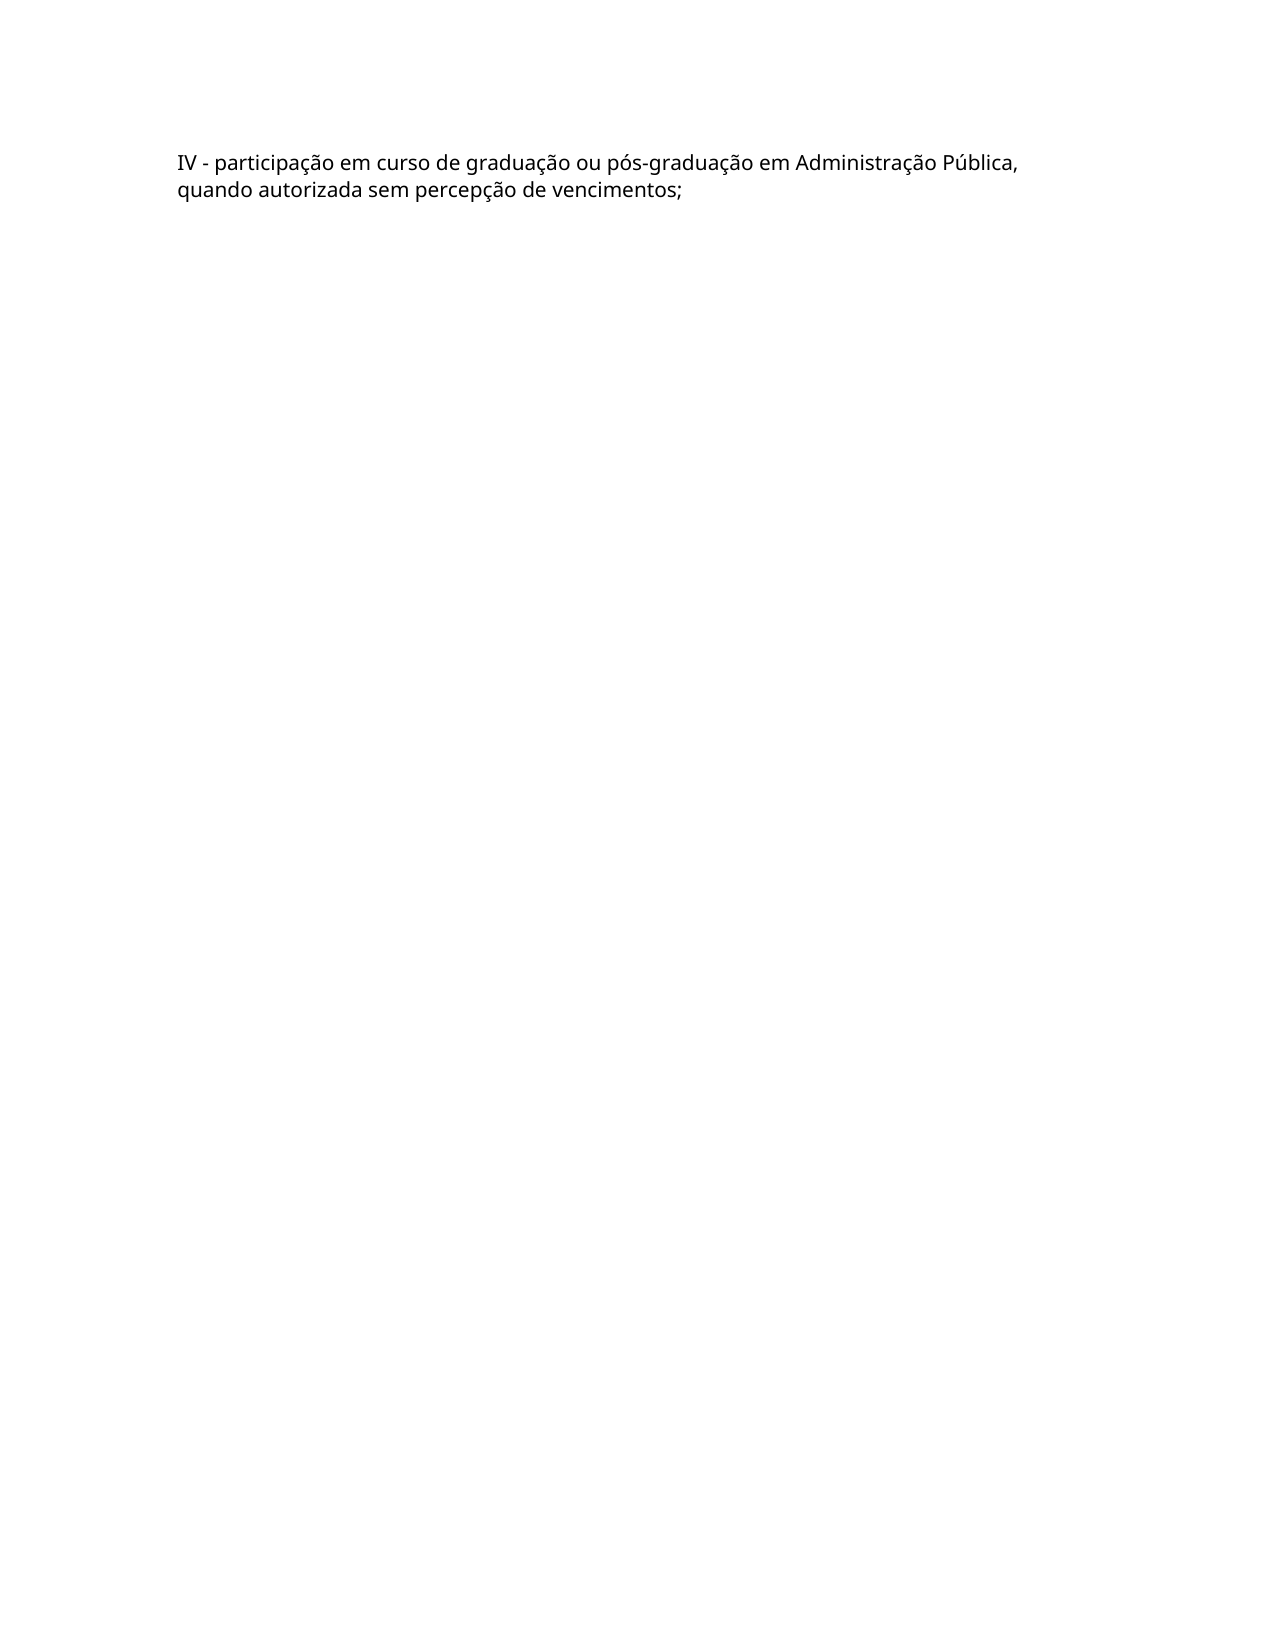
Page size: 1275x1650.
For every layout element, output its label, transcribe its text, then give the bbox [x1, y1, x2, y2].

text IV - participação em curso de graduação ou pós-graduação em Administração Pública, quando autorizada sem percepção de vencimentos; [177, 148, 1083, 204]
